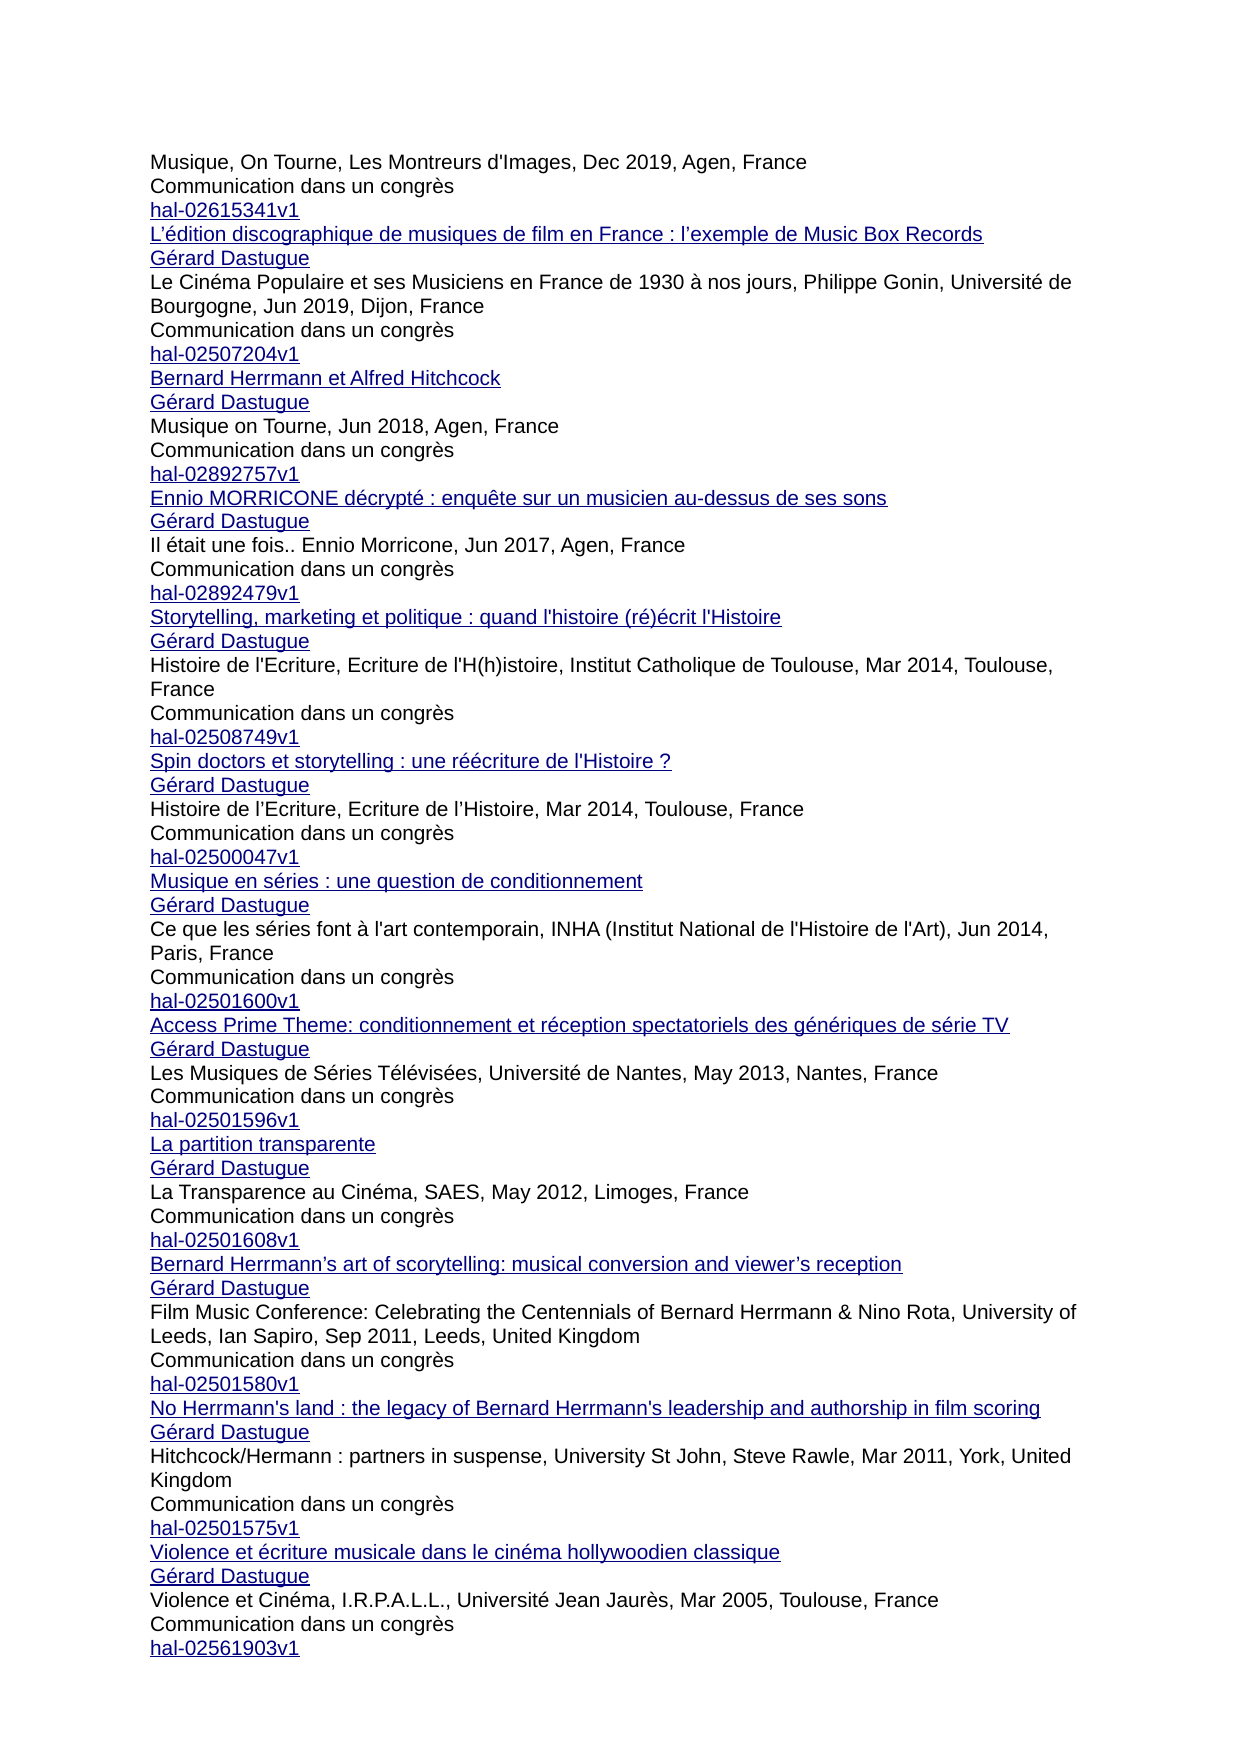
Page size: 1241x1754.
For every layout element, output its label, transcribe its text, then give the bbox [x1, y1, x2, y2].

table_cell Violence et écriture musicale dans le cinéma hollywoodien classique Gérard Dastugue Violence et Cinéma, I.R.P.A.L.L., Université Jean Jaurès, Mar 2005, Toulouse, France Communication dans un congrès hal-02561903v1 [150, 1540, 1090, 1659]
table_cell L’édition discographique de musiques de film en France : l’exemple de Music Box Records Gérard Dastugue Le Cinéma Populaire et ses Musiciens en France de 1930 à nos jours, Philippe Gonin, Université de Bourgogne, Jun 2019, Dijon, France Communication dans un congrès hal-02507204v1 [150, 222, 1090, 366]
table_cell Ennio MORRICONE décrypté : enquête sur un musicien au-dessus de ses sons Gérard Dastugue Il était une fois.. Ennio Morricone, Jun 2017, Agen, France Communication dans un congrès hal-02892479v1 [150, 485, 1090, 605]
table_cell Access Prime Theme: conditionnement et réception spectatoriels des génériques de série TV Gérard Dastugue Les Musiques de Séries Télévisées, Université de Nantes, May 2013, Nantes, France Communication dans un congrès hal-02501596v1 [150, 1013, 1090, 1132]
table_cell Bernard Herrmann et Alfred Hitchcock Gérard Dastugue Musique on Tourne, Jun 2018, Agen, France Communication dans un congrès hal-02892757v1 [150, 366, 1090, 485]
table_cell Musique en séries : une question de conditionnement Gérard Dastugue Ce que les séries font à l'art contemporain, INHA (Institut National de l'Histoire de l'Art), Jun 2014, Paris, France Communication dans un congrès hal-02501600v1 [150, 869, 1090, 1012]
table_cell Storytelling, marketing et politique : quand l'histoire (ré)écrit l'Histoire Gérard Dastugue Histoire de l'Ecriture, Ecriture de l'H(h)istoire, Institut Catholique de Toulouse, Mar 2014, Toulouse, France Communication dans un congrès hal-02508749v1 [150, 605, 1090, 749]
table_cell No Herrmann's land : the legacy of Bernard Herrmann's leadership and authorship in film scoring Gérard Dastugue Hitchcock/Hermann : partners in suspense, University St John, Steve Rawle, Mar 2011, York, United Kingdom Communication dans un congrès hal-02501575v1 [150, 1396, 1090, 1539]
table_cell Spin doctors et storytelling : une réécriture de l'Histoire ? Gérard Dastugue Histoire de l’Ecriture, Ecriture de l’Histoire, Mar 2014, Toulouse, France Communication dans un congrès hal-02500047v1 [150, 749, 1090, 869]
table_cell Musique, On Tourne, Les Montreurs d'Images, Dec 2019, Agen, France Communication dans un congrès hal-02615341v1 [150, 150, 1090, 222]
table_cell La partition transparente Gérard Dastugue La Transparence au Cinéma, SAES, May 2012, Limoges, France Communication dans un congrès hal-02501608v1 [150, 1132, 1090, 1252]
table_cell Bernard Herrmann’s art of scorytelling: musical conversion and viewer’s reception Gérard Dastugue Film Music Conference: Celebrating the Centennials of Bernard Herrmann & Nino Rota, University of Leeds, Ian Sapiro, Sep 2011, Leeds, United Kingdom Communication dans un congrès hal-02501580v1 [150, 1252, 1090, 1396]
